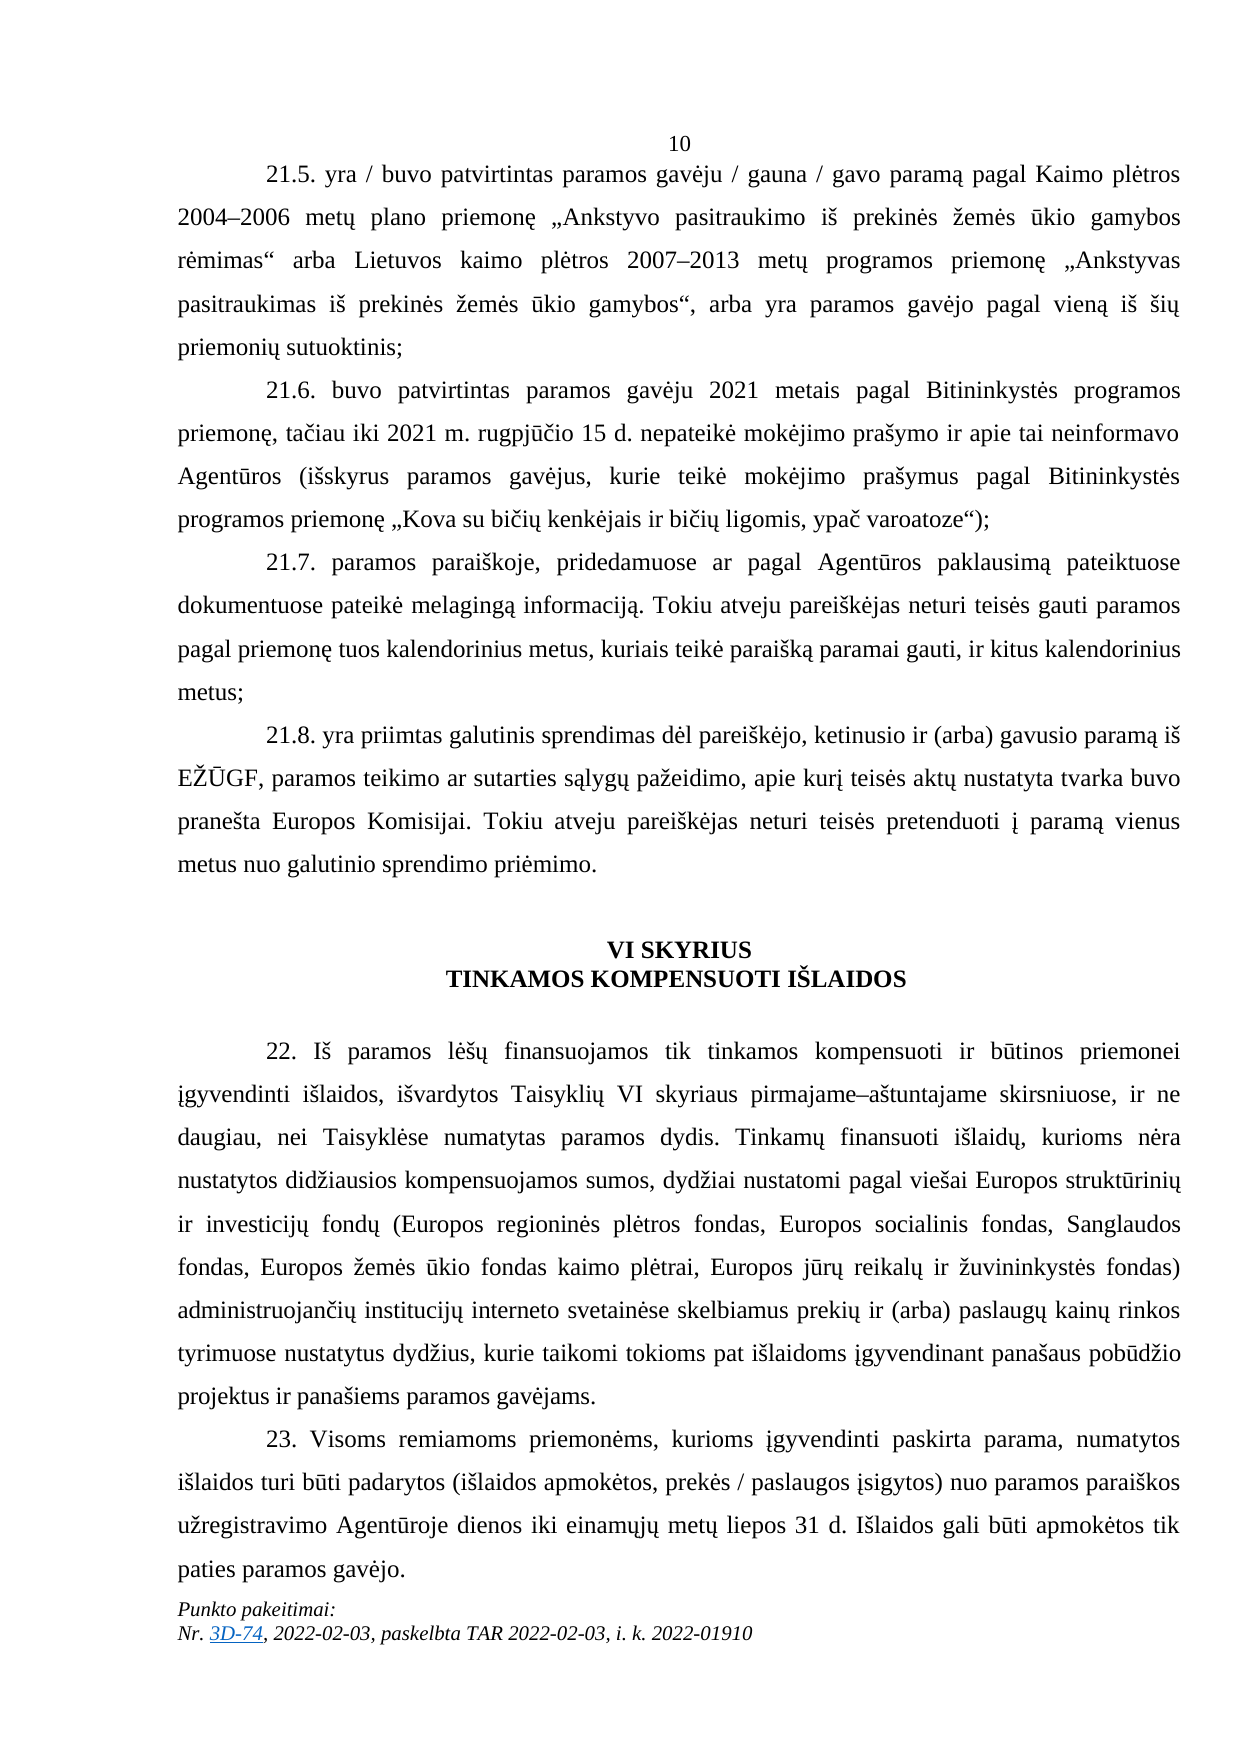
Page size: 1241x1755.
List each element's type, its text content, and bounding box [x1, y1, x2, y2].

text 21.6. buvo patvirtintas paramos gavėju 2021 metais pagal Bitininkystės programos priemonę, tačiau iki 2021 m. rugpjūčio 15 d. nepateikė mokėjimo prašymo ir apie tai neinformavo Agentūros (išskyrus paramos gavėjus, kurie teikė mokėjimo prašymus pagal Bitininkystės programos priemonę „Kova su bičių kenkėjais ir bičių ligomis, ypač varoatoze“); [177, 375, 1181, 533]
text TINKAMOS KOMPENSUOTI IŠLAIDOS [177, 964, 1181, 993]
text 23. Visoms remiamoms priemonėms, kurioms įgyvendinti paskirta parama, numatytos išlaidos turi būti padarytos (išlaidos apmokėtos, prekės / paslaugos įsigytos) nuo paramos paraiškos užregistravimo Agentūroje dienos iki einamųjų metų liepos 31 d. Išlaidos gali būti apmokėtos tik paties paramos gavėjo. [177, 1424, 1181, 1582]
text Nr. 3D-74, 2022-02-03, paskelbta TAR 2022-02-03, i. k. 2022-01910 [177, 1621, 1181, 1645]
text Punkto pakeitimai: [177, 1597, 1181, 1621]
text 21.8. yra priimtas galutinis sprendimas dėl pareiškėjo, ketinusio ir (arba) gavusio paramą iš EŽŪGF, paramos teikimo ar sutarties sąlygų pažeidimo, apie kurį teisės aktų nustatyta tvarka buvo pranešta Europos Komisijai. Tokiu atveju pareiškėjas neturi teisės pretenduoti į paramą vienus metus nuo galutinio sprendimo priėmimo. [177, 720, 1181, 878]
text VI SKYRIUS [177, 936, 1181, 964]
text 21.7. paramos paraiškoje, pridedamuose ar pagal Agentūros paklausimą pateiktuose dokumentuose pateikė melagingą informaciją. Tokiu atveju pareiškėjas neturi teisės gauti paramos pagal priemonę tuos kalendorinius metus, kuriais teikė paraišką paramai gauti, ir kitus kalendorinius metus; [177, 547, 1181, 706]
text 22. Iš paramos lėšų finansuojamos tik tinkamos kompensuoti ir būtinos priemonei įgyvendinti išlaidos, išvardytos Taisyklių VI skyriaus pirmajame–aštuntajame skirsniuose, ir ne daugiau, nei Taisyklėse numatytas paramos dydis. Tinkamų finansuoti išlaidų, kurioms nėra nustatytos didžiausios kompensuojamos sumos, dydžiai nustatomi pagal viešai Europos struktūrinių ir investicijų fondų (Europos regioninės plėtros fondas, Europos socialinis fondas, Sanglaudos fondas, Europos žemės ūkio fondas kaimo plėtrai, Europos jūrų reikalų ir žuvininkystės fondas) administruojančių institucijų interneto svetainėse skelbiamus prekių ir (arba) paslaugų kainų rinkos tyrimuose nustatytus dydžius, kurie taikomi tokioms pat išlaidoms įgyvendinant panašaus pobūdžio projektus ir panašiems paramos gavėjams. [177, 1036, 1181, 1410]
text 21.5. yra / buvo patvirtintas paramos gavėju / gauna / gavo paramą pagal Kaimo plėtros 2004–2006 metų plano priemonę „Ankstyvo pasitraukimo iš prekinės žemės ūkio gamybos rėmimas“ arba Lietuvos kaimo plėtros 2007–2013 metų programos priemonę „Ankstyvas pasitraukimas iš prekinės žemės ūkio gamybos“, arba yra paramos gavėjo pagal vieną iš šių priemonių sutuoktinis; [177, 159, 1181, 361]
